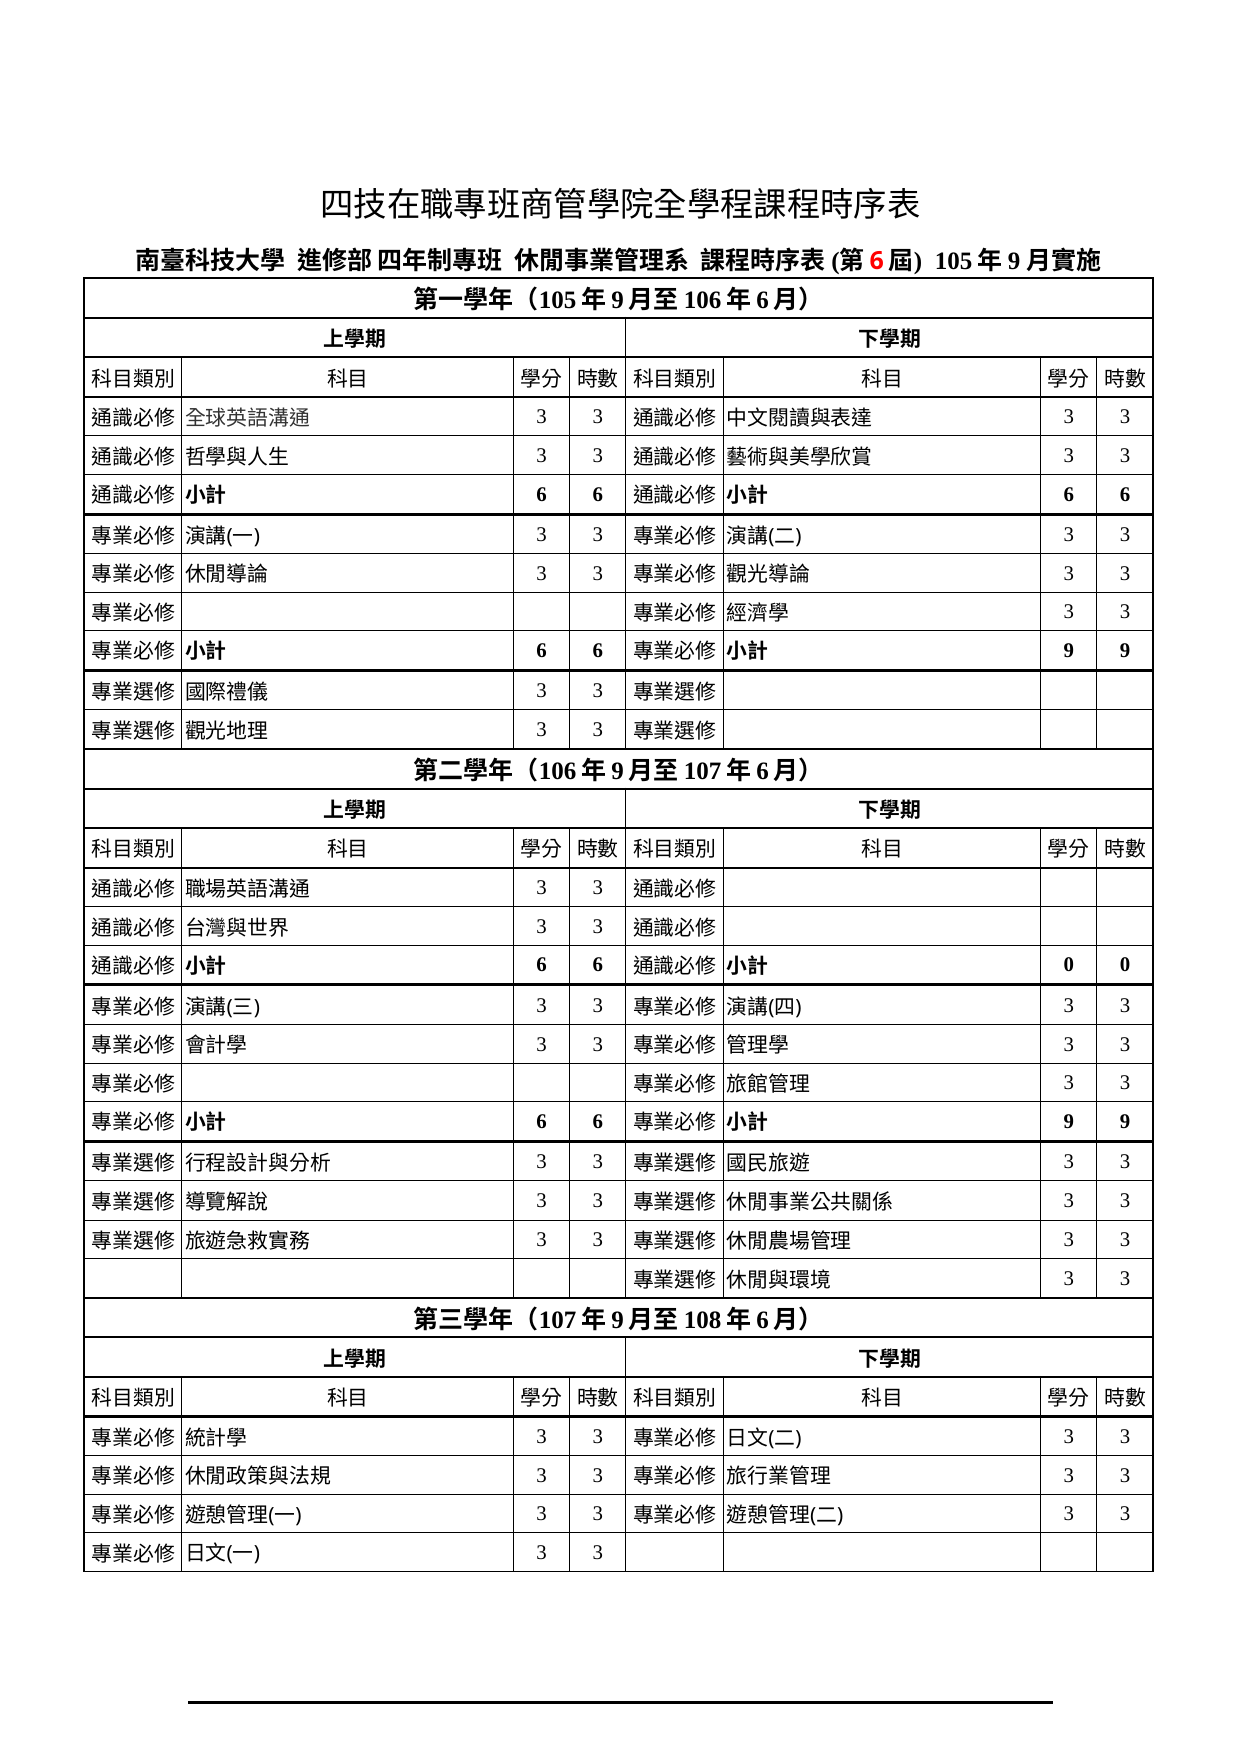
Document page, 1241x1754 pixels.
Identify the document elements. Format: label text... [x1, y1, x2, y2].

table_cell 通識必修 [626, 475, 723, 512]
table_cell 學分 [514, 1378, 569, 1415]
table_cell 學分 [1041, 829, 1096, 867]
table_cell 3 [514, 1533, 569, 1571]
table_cell 3 [1097, 516, 1152, 553]
table_cell 3 [570, 554, 625, 592]
table_cell [570, 593, 625, 630]
table_cell 3 [570, 398, 625, 435]
table_cell 3 [570, 869, 625, 906]
table_cell [182, 1064, 513, 1101]
table_cell 休閒農場管理 [724, 1221, 1040, 1258]
table_cell 3 [570, 1495, 625, 1532]
table_cell 0 [1041, 946, 1096, 983]
table_cell 小計 [182, 946, 513, 983]
table_cell 6 [1097, 475, 1152, 512]
table_cell 上學期 [85, 319, 625, 356]
table_cell 3 [514, 1221, 569, 1258]
table_cell 第一學年（105年9月至106年6月） [85, 279, 1152, 317]
table_cell 上學期 [85, 1338, 625, 1376]
table_cell 3 [1041, 593, 1096, 630]
table_cell 6 [514, 1102, 569, 1139]
table_cell 專業必修 [626, 1495, 723, 1532]
table_cell 3 [570, 1533, 625, 1571]
table_cell 休閒與環境 [724, 1259, 1040, 1297]
table_cell 專業選修 [626, 1181, 723, 1219]
table_cell 6 [570, 1102, 625, 1139]
table_cell [1097, 710, 1152, 748]
table_cell 3 [570, 1418, 625, 1455]
table_cell 3 [1041, 1259, 1096, 1297]
table_cell 休閒導論 [182, 554, 513, 592]
table_cell 專業選修 [85, 710, 181, 748]
table_cell 專業選修 [626, 672, 723, 709]
table_cell 通識必修 [85, 907, 181, 945]
table_cell 通識必修 [626, 398, 723, 435]
table_cell 演講(一) [182, 516, 513, 553]
table_cell 6 [570, 946, 625, 983]
table_cell 科目類別 [85, 358, 181, 396]
table_cell 經濟學 [724, 593, 1040, 630]
table_cell [1041, 907, 1096, 945]
table_cell 上學期 [85, 790, 625, 827]
table_cell 小計 [724, 631, 1040, 669]
table_cell 行程設計與分析 [182, 1143, 513, 1180]
table_cell 小計 [724, 475, 1040, 512]
table_cell 第二學年（106年9月至107年6月） [85, 750, 1152, 787]
table_cell 3 [570, 516, 625, 553]
table_cell 專業必修 [626, 1064, 723, 1101]
table_cell 專業必修 [626, 1456, 723, 1493]
table_cell 休閒事業公共關係 [724, 1181, 1040, 1219]
table_cell 3 [514, 1495, 569, 1532]
table_cell 6 [514, 475, 569, 512]
table_cell 全球英語溝通 [182, 398, 513, 435]
table_cell [724, 1533, 1040, 1571]
table_cell 3 [570, 1181, 625, 1219]
table_cell 3 [514, 907, 569, 945]
table_header 南臺科技大學 進修部 四年制專班 休閒事業管理系 課程時序表 (第6屆) 105年 9 月實施 [84, 240, 1153, 277]
table_cell 時數 [570, 1378, 625, 1415]
table_cell 3 [1041, 1418, 1096, 1455]
table_cell 3 [514, 516, 569, 553]
table_cell 學分 [514, 358, 569, 396]
table_cell 小計 [724, 946, 1040, 983]
table_cell 遊憩管理(二) [724, 1495, 1040, 1532]
table_cell 時數 [1097, 358, 1152, 396]
table_cell 專業必修 [85, 593, 181, 630]
table_cell 科目 [182, 829, 513, 867]
table_cell 日文(二) [724, 1418, 1040, 1455]
table_cell [724, 672, 1040, 709]
table_cell 專業選修 [626, 1221, 723, 1258]
table_cell 科目類別 [626, 829, 723, 867]
table_cell 3 [570, 907, 625, 945]
table_cell 專業選修 [626, 1259, 723, 1297]
table_cell 專業必修 [85, 1102, 181, 1139]
table_cell 3 [1041, 1495, 1096, 1532]
table_cell 旅行業管理 [724, 1456, 1040, 1493]
table_cell 小計 [182, 631, 513, 669]
table_cell 3 [1097, 1025, 1152, 1062]
table_cell 統計學 [182, 1418, 513, 1455]
table_cell [1097, 869, 1152, 906]
table_cell 3 [514, 436, 569, 474]
table_cell [1041, 672, 1096, 709]
table_cell 時數 [1097, 1378, 1152, 1415]
table_cell 演講(四) [724, 986, 1040, 1024]
table_cell 專業必修 [85, 986, 181, 1024]
table_cell [1097, 907, 1152, 945]
table_cell 3 [1097, 1456, 1152, 1493]
table_cell [182, 593, 513, 630]
table_cell 通識必修 [626, 869, 723, 906]
table_cell 3 [514, 398, 569, 435]
table_cell [570, 1064, 625, 1101]
table_cell 小計 [182, 1102, 513, 1139]
table_cell 遊憩管理(一) [182, 1495, 513, 1532]
table_cell 3 [1097, 593, 1152, 630]
table_cell 通識必修 [85, 475, 181, 512]
table_cell 3 [1097, 1495, 1152, 1532]
table_cell 3 [1041, 516, 1096, 553]
table_cell 專業必修 [626, 1025, 723, 1062]
table_cell 3 [1097, 1259, 1152, 1297]
table_cell 專業必修 [85, 1495, 181, 1532]
table_cell 台灣與世界 [182, 907, 513, 945]
table_cell 專業必修 [626, 593, 723, 630]
table_cell 專業必修 [85, 1418, 181, 1455]
table_cell 中文閱讀與表達 [724, 398, 1040, 435]
table_cell [514, 1064, 569, 1101]
table_cell 專業選修 [85, 672, 181, 709]
table_cell 3 [1097, 1143, 1152, 1180]
table_cell 通識必修 [626, 946, 723, 983]
table_cell 科目 [182, 1378, 513, 1415]
table_cell 專業必修 [626, 631, 723, 669]
table_cell 9 [1097, 1102, 1152, 1139]
table_cell 6 [570, 475, 625, 512]
table_cell 3 [514, 1456, 569, 1493]
table_cell 專業必修 [626, 1102, 723, 1139]
table_cell 專業選修 [85, 1221, 181, 1258]
table_cell 國際禮儀 [182, 672, 513, 709]
table_cell 3 [570, 672, 625, 709]
table_cell 專業選修 [626, 710, 723, 748]
table_cell [724, 907, 1040, 945]
table_cell [724, 710, 1040, 748]
table_cell 3 [1097, 1221, 1152, 1258]
table_cell 科目 [724, 1378, 1040, 1415]
table_cell 專業必修 [85, 1064, 181, 1101]
table_cell 專業必修 [85, 1025, 181, 1062]
table_cell 旅遊急救實務 [182, 1221, 513, 1258]
table_cell 3 [1041, 986, 1096, 1024]
table_cell 通識必修 [85, 436, 181, 474]
table_cell 9 [1097, 631, 1152, 669]
table_cell [1041, 1533, 1096, 1571]
table_cell 3 [514, 986, 569, 1024]
table_cell 下學期 [626, 1338, 1152, 1376]
table_cell 時數 [1097, 829, 1152, 867]
table_cell 專業必修 [626, 554, 723, 592]
table_cell 演講(三) [182, 986, 513, 1024]
table_cell [1041, 710, 1096, 748]
table_cell 3 [1097, 554, 1152, 592]
table_cell 日文(一) [182, 1533, 513, 1571]
table_cell 3 [1097, 436, 1152, 474]
table_cell 3 [1041, 1456, 1096, 1493]
table_cell 專業選修 [85, 1181, 181, 1219]
table_cell [514, 593, 569, 630]
table_cell 時數 [570, 358, 625, 396]
table_cell 專業選修 [626, 1143, 723, 1180]
table_cell 時數 [570, 829, 625, 867]
table_cell 3 [570, 1143, 625, 1180]
table_cell 科目 [724, 829, 1040, 867]
table_cell 3 [570, 1456, 625, 1493]
table_cell 3 [1097, 986, 1152, 1024]
table_cell 科目類別 [85, 1378, 181, 1415]
table_cell 3 [1097, 1181, 1152, 1219]
table_cell 3 [514, 710, 569, 748]
table_cell 專業必修 [626, 1418, 723, 1455]
table_cell 專業必修 [85, 1456, 181, 1493]
table_cell 下學期 [626, 319, 1152, 356]
table_cell 3 [570, 986, 625, 1024]
table_cell 小計 [724, 1102, 1040, 1139]
table_cell 9 [1041, 631, 1096, 669]
table_cell 通識必修 [85, 946, 181, 983]
table_cell 第三學年（107年9月至108年6月） [85, 1299, 1152, 1336]
table_cell 會計學 [182, 1025, 513, 1062]
table_cell [514, 1259, 569, 1297]
table_cell 3 [570, 436, 625, 474]
table_cell 通識必修 [85, 398, 181, 435]
table_cell 觀光導論 [724, 554, 1040, 592]
table_cell [724, 869, 1040, 906]
table_cell 休閒政策與法規 [182, 1456, 513, 1493]
table_cell 通識必修 [85, 869, 181, 906]
table_cell 3 [1041, 398, 1096, 435]
table_cell 3 [1041, 1064, 1096, 1101]
table_cell 0 [1097, 946, 1152, 983]
table_cell 旅館管理 [724, 1064, 1040, 1101]
table_cell 管理學 [724, 1025, 1040, 1062]
table_cell 9 [1041, 1102, 1096, 1139]
table_cell [1097, 672, 1152, 709]
table_cell 6 [514, 946, 569, 983]
table_cell 專業必修 [85, 554, 181, 592]
table_cell 下學期 [626, 790, 1152, 827]
table_cell 小計 [182, 475, 513, 512]
table_cell 3 [514, 554, 569, 592]
table_cell 科目 [182, 358, 513, 396]
table_cell 科目類別 [626, 358, 723, 396]
table_cell 導覽解說 [182, 1181, 513, 1219]
table_cell 3 [1041, 1143, 1096, 1180]
table_cell 專業選修 [85, 1143, 181, 1180]
table_cell 通識必修 [626, 907, 723, 945]
table_cell 3 [1041, 436, 1096, 474]
table_cell 學分 [1041, 1378, 1096, 1415]
table_cell 3 [570, 710, 625, 748]
table_cell 藝術與美學欣賞 [724, 436, 1040, 474]
table_cell 3 [1097, 1064, 1152, 1101]
table_cell 6 [570, 631, 625, 669]
table_cell 專業必修 [626, 986, 723, 1024]
table_cell 3 [1041, 1025, 1096, 1062]
table_cell 專業必修 [85, 516, 181, 553]
table_cell 3 [514, 869, 569, 906]
table_cell 學分 [1041, 358, 1096, 396]
table_cell 哲學與人生 [182, 436, 513, 474]
text 四技在職專班商管學院全學程課程時序表 [187, 164, 1053, 239]
table_cell 學分 [514, 829, 569, 867]
table_cell 3 [1041, 1221, 1096, 1258]
table_cell 3 [570, 1221, 625, 1258]
table_cell 3 [514, 1025, 569, 1062]
table_cell 科目類別 [85, 829, 181, 867]
table_cell 演講(二) [724, 516, 1040, 553]
table_cell 科目 [724, 358, 1040, 396]
table_cell 通識必修 [626, 436, 723, 474]
table_cell 專業必修 [85, 1533, 181, 1571]
table_cell 國民旅遊 [724, 1143, 1040, 1180]
table_cell 科目類別 [626, 1378, 723, 1415]
table_cell 3 [570, 1025, 625, 1062]
table_cell 6 [1041, 475, 1096, 512]
table_cell [570, 1259, 625, 1297]
table_cell 專業必修 [626, 516, 723, 553]
table_cell [626, 1533, 723, 1571]
table_cell [1041, 869, 1096, 906]
table_cell 6 [514, 631, 569, 669]
table_cell 觀光地理 [182, 710, 513, 748]
table_cell 3 [1041, 554, 1096, 592]
table_cell [85, 1259, 181, 1297]
table_cell [182, 1259, 513, 1297]
table_cell 專業必修 [85, 631, 181, 669]
table_cell 3 [514, 1418, 569, 1455]
table_cell 3 [514, 1143, 569, 1180]
table_cell 3 [1097, 398, 1152, 435]
table_cell 3 [514, 1181, 569, 1219]
table_cell 3 [1041, 1181, 1096, 1219]
table_cell 3 [1097, 1418, 1152, 1455]
table_cell 職場英語溝通 [182, 869, 513, 906]
table_cell [1097, 1533, 1152, 1571]
table_cell 3 [514, 672, 569, 709]
